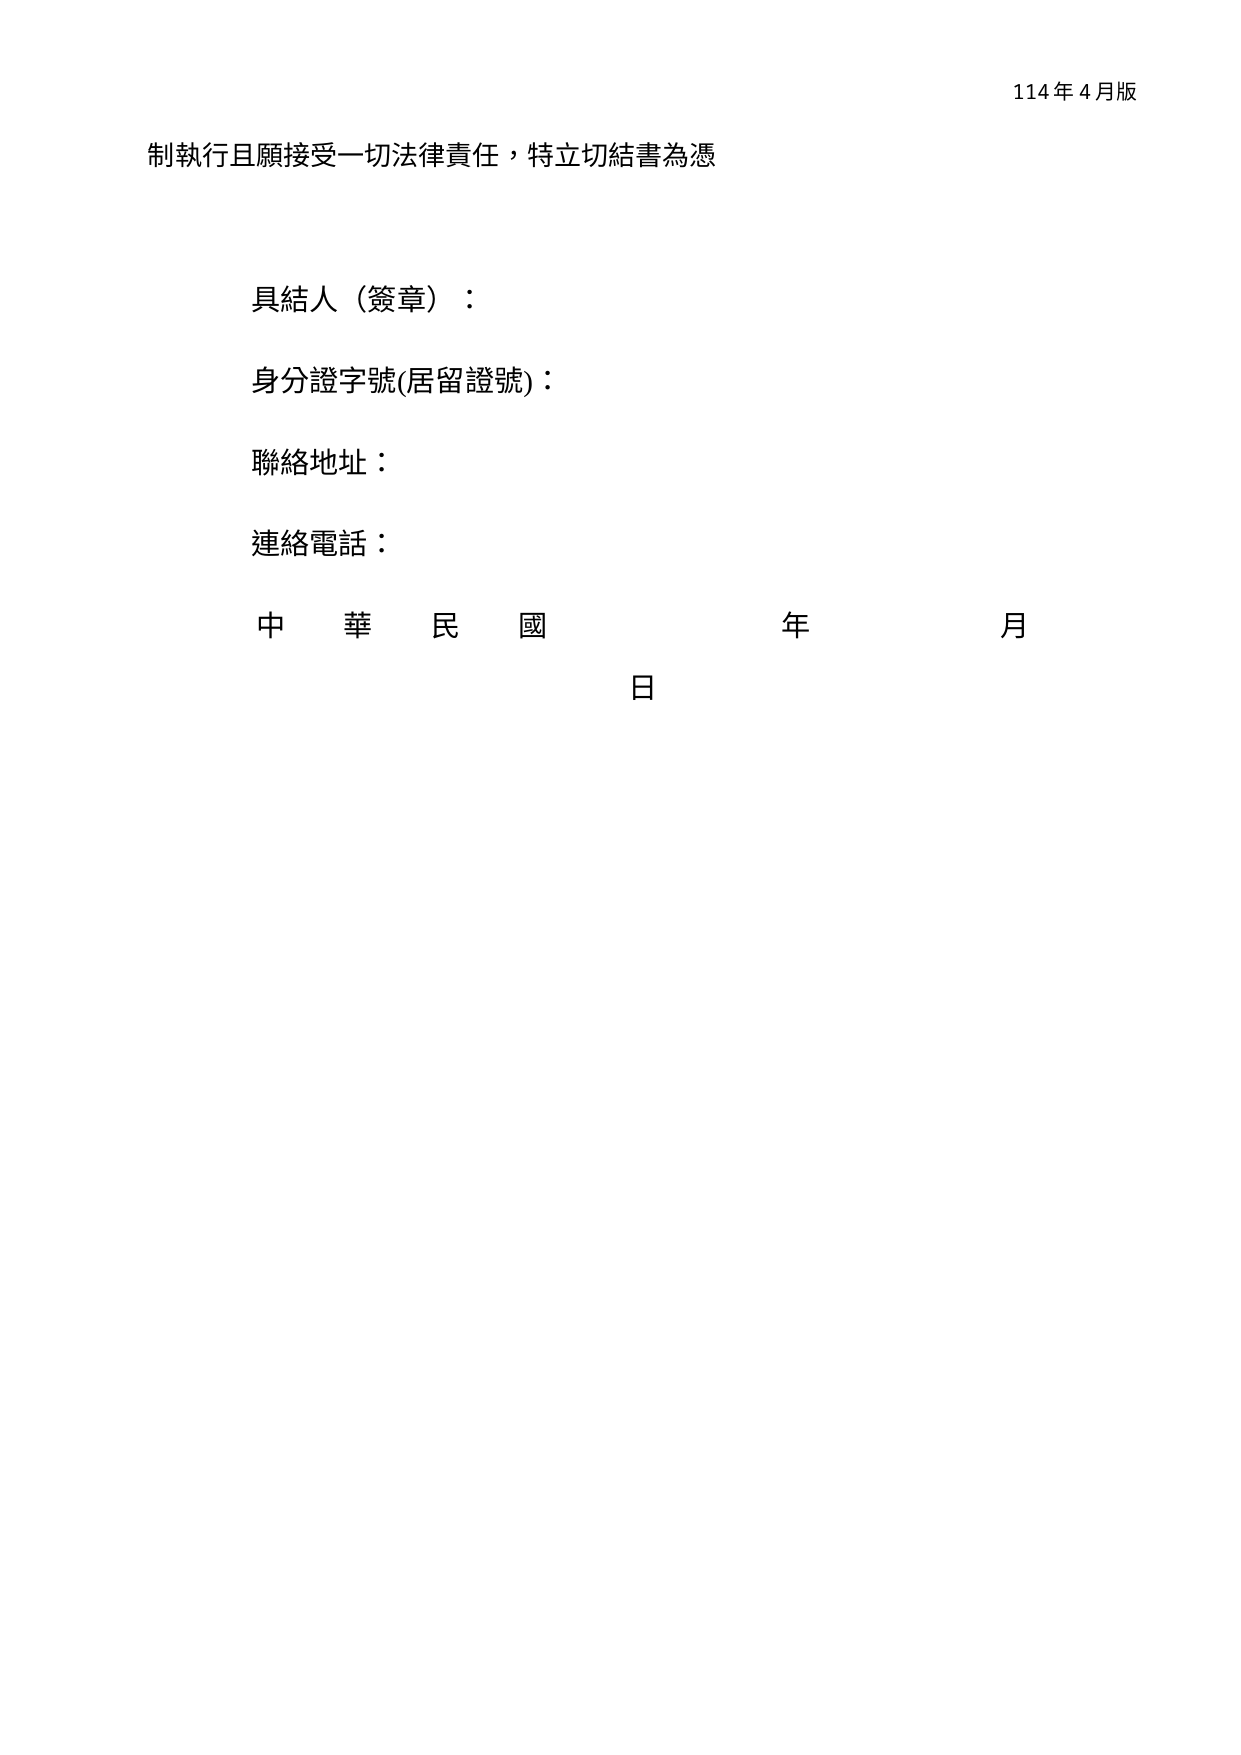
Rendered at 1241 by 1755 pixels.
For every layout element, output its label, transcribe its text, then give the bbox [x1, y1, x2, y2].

text 具結人（簽章）： [251, 256, 1137, 318]
text 連絡電話： [251, 500, 1137, 563]
text 身分證字號(居留證號)： [251, 337, 1137, 399]
text 聯絡地址： [251, 419, 1137, 481]
text 中 華 民 國 年 月 日 [148, 582, 1137, 707]
text 制執行且願接受一切法律責任，特立切結書為憑 [148, 111, 1137, 236]
